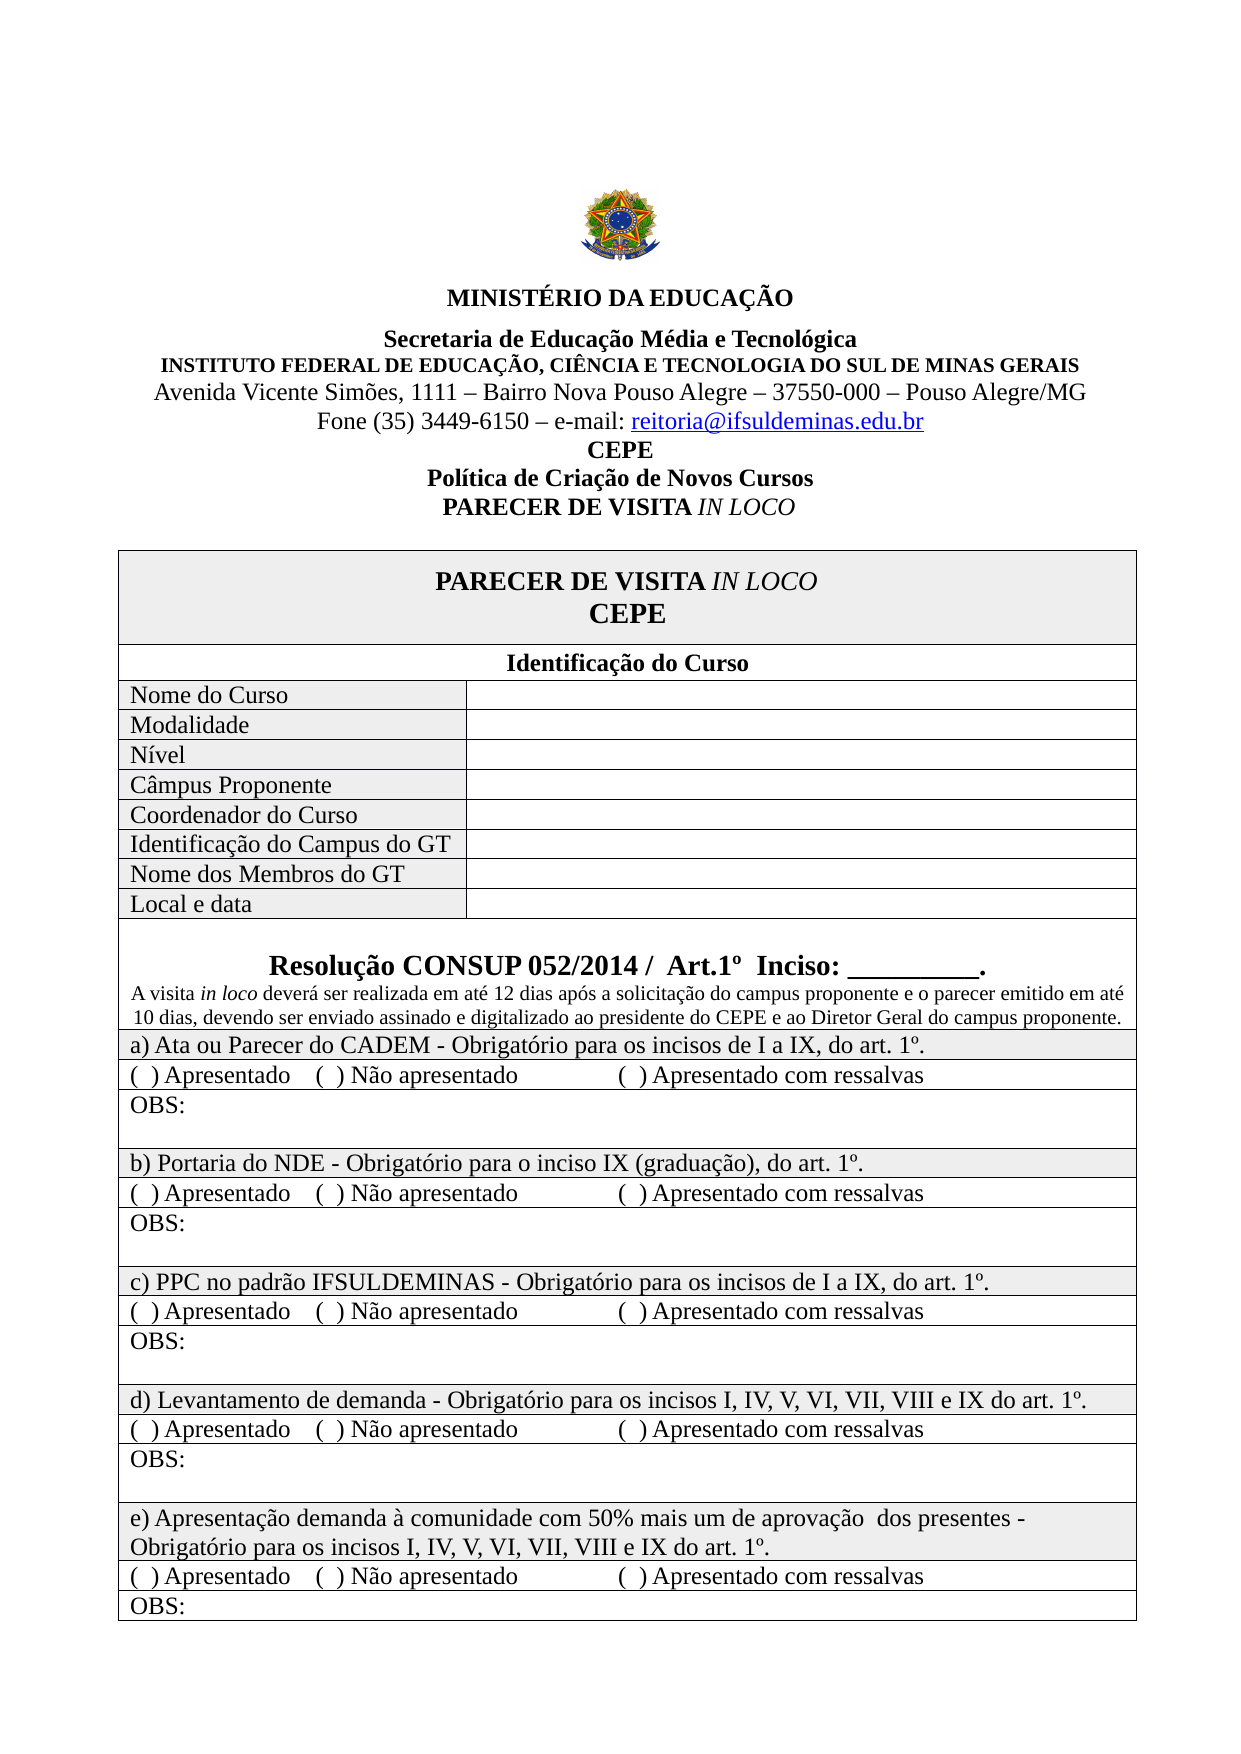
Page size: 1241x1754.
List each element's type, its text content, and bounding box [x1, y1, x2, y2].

text CEPE [118, 435, 1122, 463]
table_cell Nome dos Membros do GT [119, 859, 466, 888]
table_cell [467, 770, 1136, 799]
table_cell ( ) Apresentado ( ) Não apresentado ( ) Apresentado com ressalvas [119, 1296, 1136, 1325]
table_cell OBS: [119, 1326, 1136, 1384]
table_cell a) Ata ou Parecer do CADEM - Obrigatório para os incisos de I a IX, do art. 1º. [119, 1030, 1136, 1059]
text MINISTÉRIO DA EDUCAÇÃO [118, 283, 1122, 312]
text Política de Criação de Novos Cursos [118, 463, 1122, 492]
table_cell ( ) Apresentado ( ) Não apresentado ( ) Apresentado com ressalvas [119, 1415, 1136, 1443]
table_cell OBS: [119, 1090, 1136, 1147]
table_cell [467, 800, 1136, 828]
table_cell ( ) Apresentado ( ) Não apresentado ( ) Apresentado com ressalvas [119, 1060, 1136, 1089]
table_cell [467, 830, 1136, 858]
table_cell d) Levantamento de demanda - Obrigatório para os incisos I, IV, V, VI, VII, VIII e IX do art. 1º. [119, 1385, 1136, 1413]
table_cell e) Apresentação demanda à comunidade com 50% mais um de aprovação dos presentes - Obrigatório para os incisos I, IV, V, VI, VII, VIII e IX do art. 1º. [119, 1503, 1136, 1560]
table_header PARECER DE VISITA IN LOCO CEPE [119, 551, 1136, 644]
table_cell b) Portaria do NDE - Obrigatório para o inciso IX (graduação), do art. 1º. [119, 1149, 1136, 1177]
table_cell OBS: [119, 1208, 1136, 1266]
table_cell [467, 859, 1136, 888]
table_cell [467, 889, 1136, 918]
text Secretaria de Educação Média e Tecnológica [118, 324, 1122, 353]
table_cell ( ) Apresentado ( ) Não apresentado ( ) Apresentado com ressalvas [119, 1178, 1136, 1207]
table_cell OBS: [119, 1444, 1136, 1502]
table_cell Coordenador do Curso [119, 800, 466, 828]
table_cell OBS: [119, 1591, 1136, 1620]
table_cell Modalidade [119, 710, 466, 739]
picture [579, 187, 661, 263]
text Avenida Vicente Simões, 1111 – Bairro Nova Pouso Alegre – 37550-000 – Pouso Alegre/MG [118, 377, 1122, 406]
table_cell Local e data [119, 889, 466, 918]
table_cell [467, 740, 1136, 769]
table_cell [467, 681, 1136, 709]
table_cell ( ) Apresentado ( ) Não apresentado ( ) Apresentado com ressalvas [119, 1561, 1136, 1590]
table_cell Identificação do Campus do GT [119, 830, 466, 858]
table_cell Câmpus Proponente [119, 770, 466, 799]
text INSTITUTO FEDERAL DE EDUCAÇÃO, CIÊNCIA E TECNOLOGIA DO SUL DE MINAS GERAIS [118, 353, 1122, 377]
text Fone (35) 3449-6150 – e-mail: reitoria@ifsuldeminas.edu.br [118, 406, 1122, 435]
table_cell Nome do Curso [119, 681, 466, 709]
table_cell c) PPC no padrão IFSULDEMINAS - Obrigatório para os incisos de I a IX, do art. 1º. [119, 1267, 1136, 1295]
table_cell Resolução CONSUP 052/2014 / Art.1º Inciso: _________. A visita in loco deverá ser realizada em até 12 dias após a solicitação do campus proponente e o parecer emitido em até 10 dias, devendo ser enviado assinado e digitalizado ao presidente do CEPE e ao Diretor Geral do campus proponente. [119, 919, 1136, 1029]
table_cell [467, 710, 1136, 739]
text PARECER DE VISITA IN LOCO [118, 492, 1122, 521]
table_cell Nível [119, 740, 466, 769]
table_cell Identificação do Curso [119, 645, 1136, 679]
